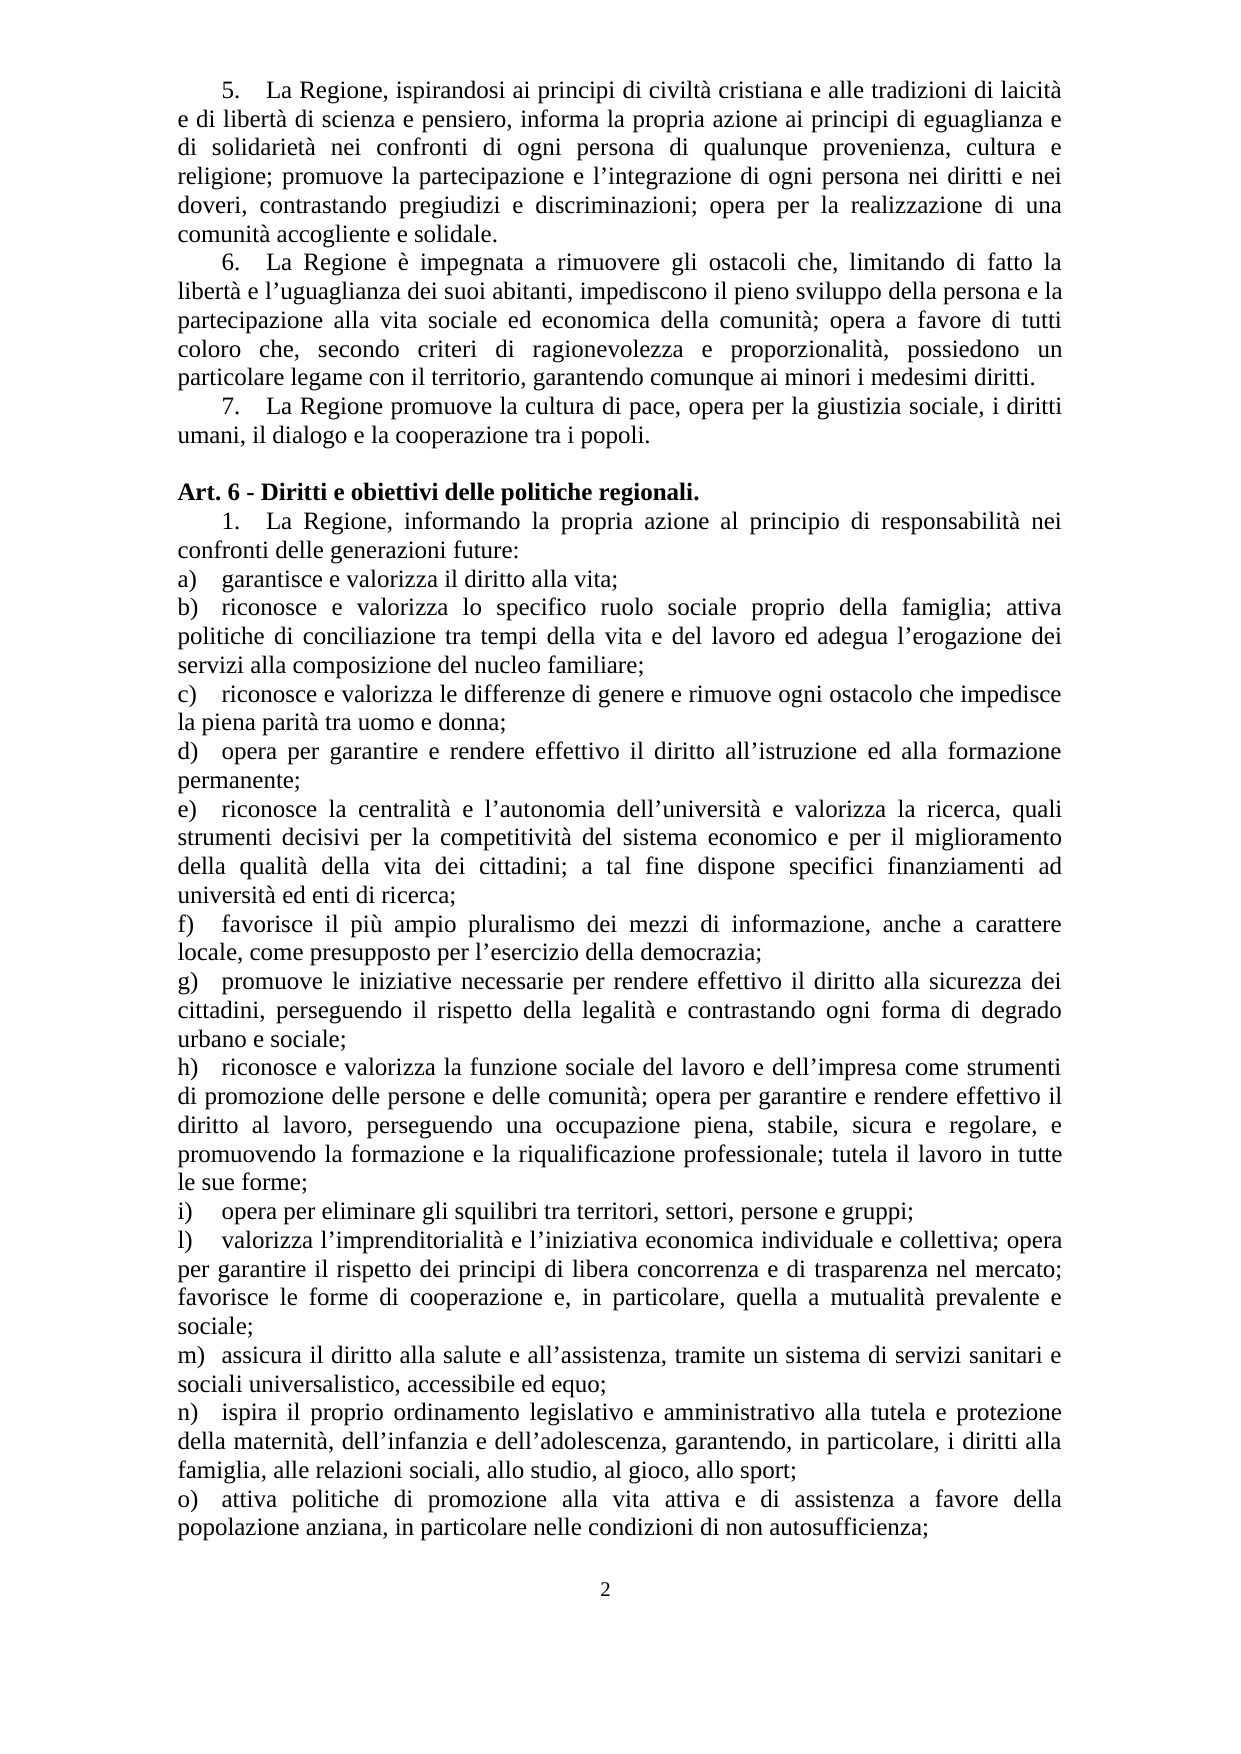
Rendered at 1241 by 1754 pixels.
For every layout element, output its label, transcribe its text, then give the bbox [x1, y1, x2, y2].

text c) riconosce e valorizza le differenze di genere e rimuove ogni ostacolo che impedisce la piena parità tra uomo e donna; [177, 679, 1063, 736]
text 6. La Regione è impegnata a rimuovere gli ostacoli che, limitando di fatto la libertà e l’uguaglianza dei suoi abitanti, impediscono il pieno sviluppo della persona e la partecipazione alla vita sociale ed economica della comunità; opera a favore di tutti coloro che, secondo criteri di ragionevolezza e proporzionalità, possiedono un particolare legame con il territorio, garantendo comunque ai minori i medesimi diritti. [177, 247, 1063, 391]
text o) attiva politiche di promozione alla vita attiva e di assistenza a favore della popolazione anziana, in particolare nelle condizioni di non autosufficienza; [177, 1484, 1063, 1541]
text i) opera per eliminare gli squilibri tra territori, settori, persone e gruppi; [177, 1196, 1063, 1225]
text b) riconosce e valorizza lo specifico ruolo sociale proprio della famiglia; attiva politiche di conciliazione tra tempi della vita e del lavoro ed adegua l’erogazione dei servizi alla composizione del nucleo familiare; [177, 592, 1063, 679]
text n) ispira il proprio ordinamento legislativo e amministrativo alla tutela e protezione della maternità, dell’infanzia e dell’adolescenza, garantendo, in particolare, i diritti alla famiglia, alle relazioni sociali, allo studio, al gioco, allo sport; [177, 1397, 1063, 1484]
text a) garantisce e valorizza il diritto alla vita; [177, 564, 1063, 592]
text l) valorizza l’imprenditorialità e l’iniziativa economica individuale e collettiva; opera per garantire il rispetto dei principi di libera concorrenza e di trasparenza nel mercato; favorisce le forme di cooperazione e, in particolare, quella a mutualità prevalente e sociale; [177, 1225, 1063, 1340]
text f) favorisce il più ampio pluralismo dei mezzi di informazione, anche a carattere locale, come presupposto per l’esercizio della democrazia; [177, 909, 1063, 966]
subtitle Art. 6 - Diritti e obiettivi delle politiche regionali. [177, 477, 1063, 506]
text e) riconosce la centralità e l’autonomia dell’università e valorizza la ricerca, quali strumenti decisivi per la competitività del sistema economico e per il miglioramento della qualità della vita dei cittadini; a tal fine dispone specifici finanziamenti ad università ed enti di ricerca; [177, 794, 1063, 909]
text h) riconosce e valorizza la funzione sociale del lavoro e dell’impresa come strumenti di promozione delle persone e delle comunità; opera per garantire e rendere effettivo il diritto al lavoro, perseguendo una occupazione piena, stabile, sicura e regolare, e promuovendo la formazione e la riqualificazione professionale; tutela il lavoro in tutte le sue forme; [177, 1052, 1063, 1196]
text 7. La Regione promuove la cultura di pace, opera per la giustizia sociale, i diritti umani, il dialogo e la cooperazione tra i popoli. [177, 391, 1063, 449]
text 1. La Regione, informando la propria azione al principio di responsabilità nei confronti delle generazioni future: [177, 506, 1063, 564]
text 5. La Regione, ispirandosi ai principi di civiltà cristiana e alle tradizioni di laicità e di libertà di scienza e pensiero, informa la propria azione ai principi di eguaglianza e di solidarietà nei confronti di ogni persona di qualunque provenienza, cultura e religione; promuove la partecipazione e l’integrazione di ogni persona nei diritti e nei doveri, contrastando pregiudizi e discriminazioni; opera per la realizzazione di una comunità accogliente e solidale. [177, 75, 1063, 247]
text g) promuove le iniziative necessarie per rendere effettivo il diritto alla sicurezza dei cittadini, perseguendo il rispetto della legalità e contrastando ogni forma di degrado urbano e sociale; [177, 966, 1063, 1052]
text d) opera per garantire e rendere effettivo il diritto all’istruzione ed alla formazione permanente; [177, 736, 1063, 794]
text m) assicura il diritto alla salute e all’assistenza, tramite un sistema di servizi sanitari e sociali universalistico, accessibile ed equo; [177, 1340, 1063, 1397]
